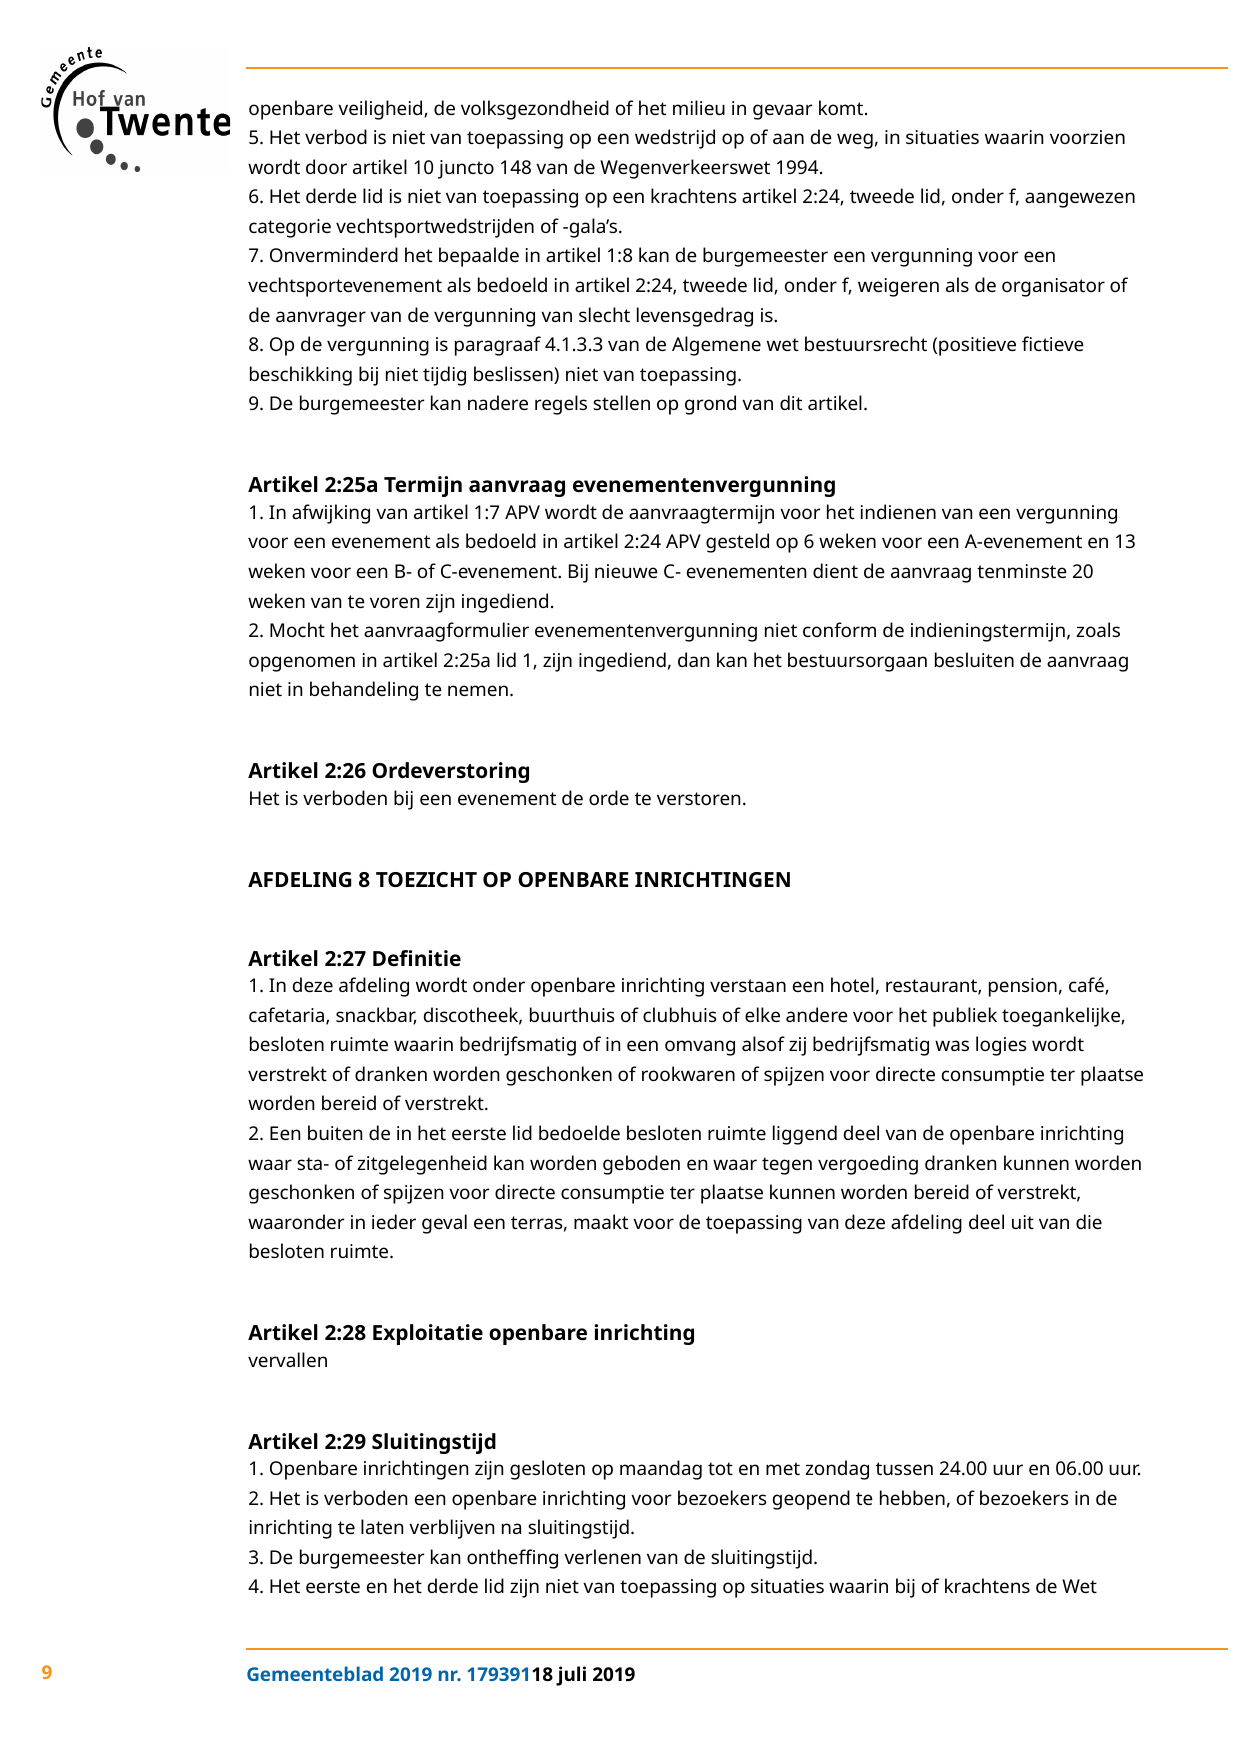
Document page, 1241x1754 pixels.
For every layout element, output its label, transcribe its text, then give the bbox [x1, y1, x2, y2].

text 7. Onverminderd het bepaalde in artikel 1:8 kan de burgemeester een vergunning voor een vechtsportevenement als bedoeld in artikel 2:24, tweede lid, onder f, weigeren als de organisator of de aanvrager van de vergunning van slecht levensgedrag is. [248, 243, 1152, 328]
text 8. Op de vergunning is paragraaf 4.1.3.3 van de Algemene wet bestuursrecht (positieve fictieve beschikking bij niet tijdig beslissen) niet van toepassing. [248, 331, 1152, 387]
text Artikel 2:29 Sluitingstijd [248, 1427, 1152, 1455]
text 2. Een buiten de in het eerste lid bedoelde besloten ruimte liggend deel van de openbare inrichting waar sta- of zitgelegenheid kan worden geboden en waar tegen vergoeding dranken kunnen worden geschonken of spijzen voor directe consumptie ter plaatse kunnen worden bereid of verstrekt, waaronder in ieder geval een terras, maakt voor de toepassing van deze afdeling deel uit van die besloten ruimte. [248, 1120, 1152, 1264]
text Artikel 2:25a Termijn aanvraag evenementenvergunning [248, 471, 1152, 499]
picture [41, 47, 231, 172]
text 1. Openbare inrichtingen zijn gesloten op maandag tot en met zondag tussen 24.00 uur en 06.00 uur. [248, 1455, 1152, 1481]
text 9. De burgemeester kan nadere regels stellen op grond van dit artikel. [248, 391, 1152, 416]
text 6. Het derde lid is niet van toepassing op een krachtens artikel 2:24, tweede lid, onder f, aangewezen categorie vechtsportwedstrijden of -gala’s. [248, 183, 1152, 239]
text 2. Het is verboden een openbare inrichting voor bezoekers geopend te hebben, of bezoekers in de inrichting te laten verblijven na sluitingstijd. [248, 1485, 1152, 1540]
text vervallen [248, 1347, 1152, 1373]
text Artikel 2:26 Ordeverstoring [248, 757, 1152, 785]
text Artikel 2:28 Exploitatie openbare inrichting [248, 1318, 1152, 1347]
text 4. Het eerste en het derde lid zijn niet van toepassing op situaties waarin bij of krachtens de Wet [248, 1574, 1152, 1599]
text 3. De burgemeester kan ontheffing verlenen van de sluitingstijd. [248, 1544, 1152, 1570]
text 2. Mocht het aanvraagformulier evenementenvergunning niet conform de indieningstermijn, zoals opgenomen in artikel 2:25a lid 1, zijn ingediend, dan kan het bestuursorgaan besluiten de aanvraag niet in behandeling te nemen. [248, 617, 1152, 702]
text openbare veiligheid, de volksgezondheid of het milieu in gevaar komt. [248, 95, 1152, 121]
text 5. Het verbod is niet van toepassing op een wedstrijd op of aan de weg, in situaties waarin voorzien wordt door artikel 10 juncto 148 van de Wegenverkeerswet 1994. [248, 124, 1152, 180]
text 1. In deze afdeling wordt onder openbare inrichting verstaan een hotel, restaurant, pension, café, cafetaria, snackbar, discotheek, buurthuis of clubhuis of elke andere voor het publiek toegankelijke, besloten ruimte waarin bedrijfsmatig of in een omvang alsof zij bedrijfsmatig was logies wordt verstrekt of dranken worden geschonken of rookwaren of spijzen voor directe consumptie ter plaatse worden bereid of verstrekt. [248, 972, 1152, 1116]
text AFDELING 8 TOEZICHT OP OPENBARE INRICHTINGEN [248, 865, 1152, 893]
text 1. In afwijking van artikel 1:7 APV wordt de aanvraagtermijn voor het indienen van een vergunning voor een evenement als bedoeld in artikel 2:24 APV gesteld op 6 weken voor een A-evenement en 13 weken voor een B- of C-evenement. Bij nieuwe C- evenementen dient de aanvraag tenminste 20 weken van te voren zijn ingediend. [248, 499, 1152, 613]
text Artikel 2:27 Definitie [248, 944, 1152, 972]
text Het is verboden bij een evenement de orde te verstoren. [248, 785, 1152, 811]
